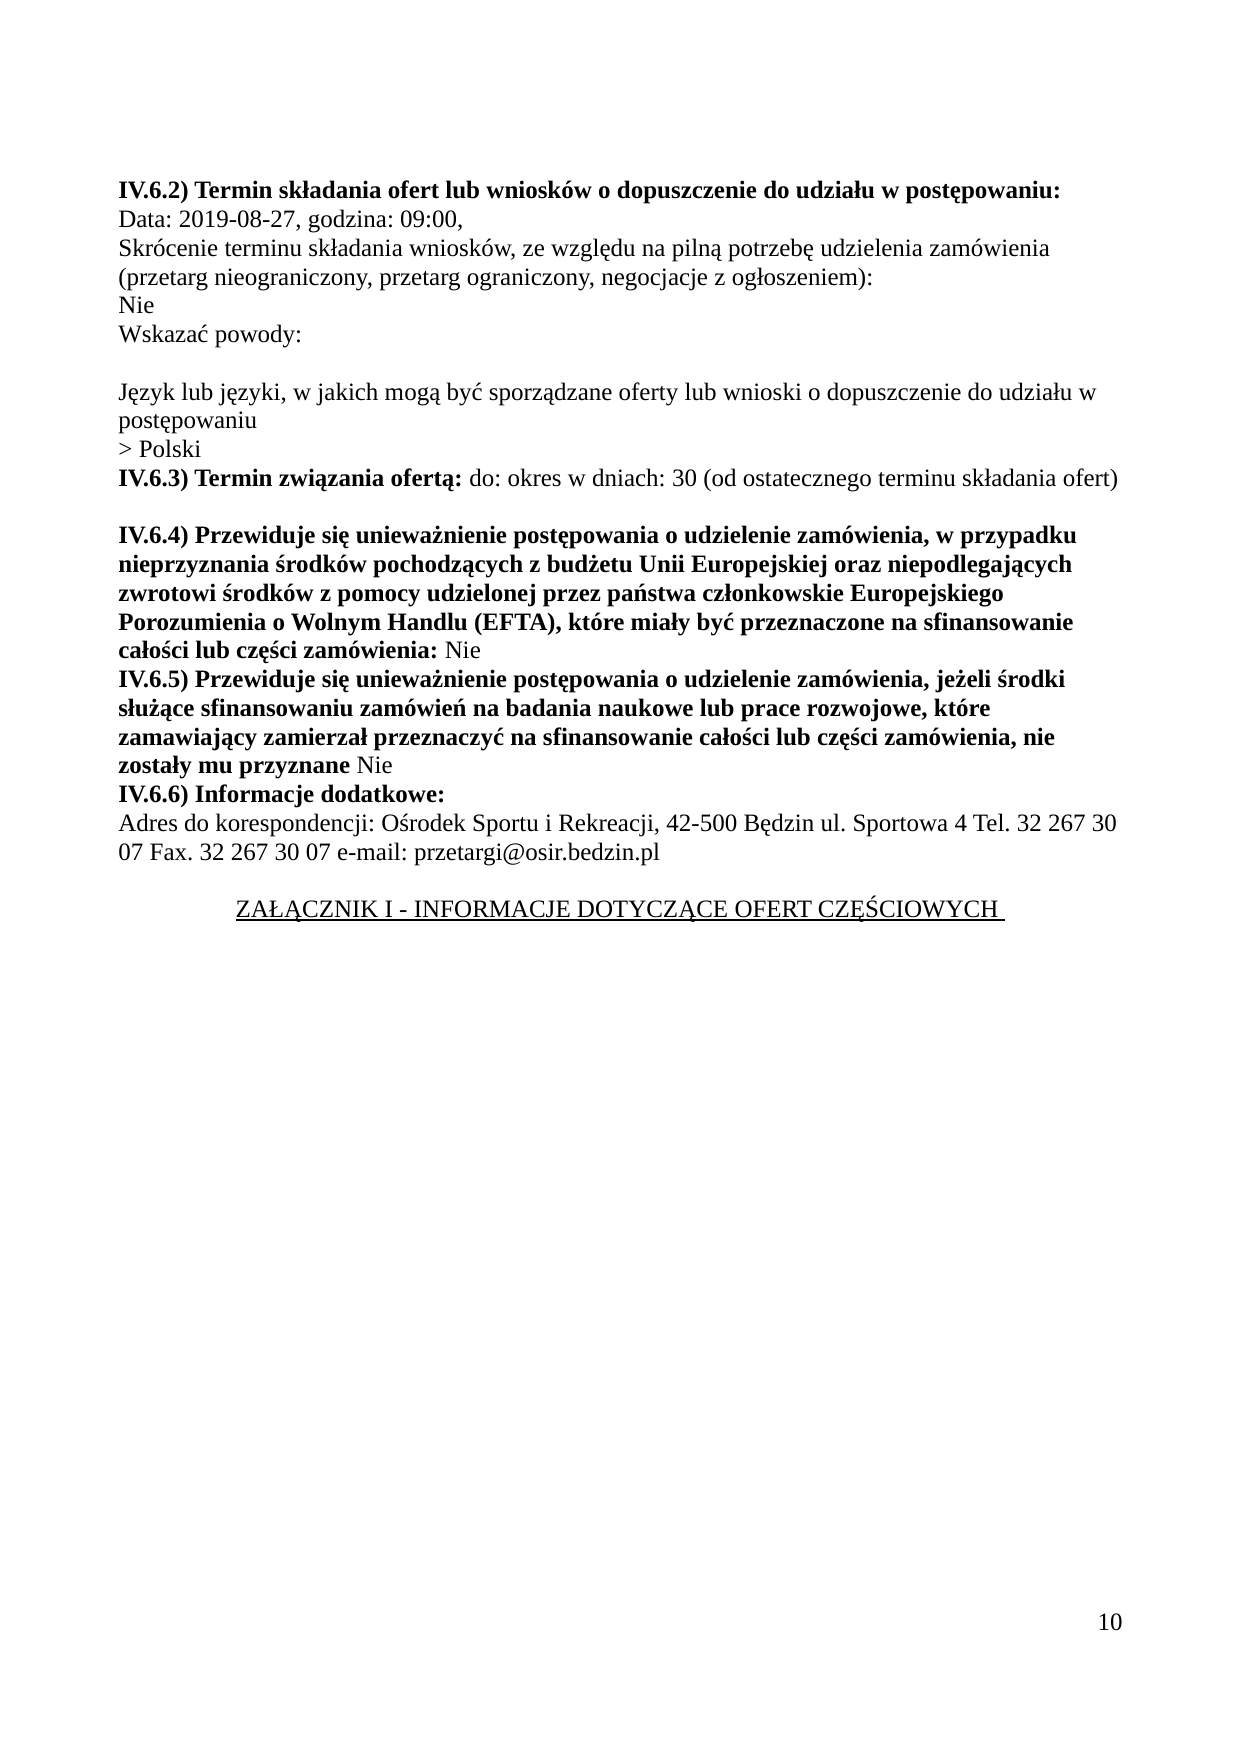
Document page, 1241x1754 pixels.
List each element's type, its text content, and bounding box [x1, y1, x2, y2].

text IV.6.2) Termin składania ofert lub wniosków o dopuszczenie do udziału w postępowaniu: Data: 2019-08-27, godzina: 09:00, Skrócenie terminu składania wniosków, ze względu na pilną potrzebę udzielenia zamówienia (przetarg nieograniczony, przetarg ograniczony, negocjacje z ogłoszeniem): Nie Wskazać powody: Język lub języki, w jakich mogą być sporządzane oferty lub wnioski o dopuszczenie do udziału w postępowaniu > Polski IV.6.3) Termin związania ofertą: do: okres w dniach: 30 (od ostatecznego terminu składania ofert) IV.6.4) Przewiduje się unieważnienie postępowania o udzielenie zamówienia, w przypadku nieprzyznania środków pochodzących z budżetu Unii Europejskiej oraz niepodlegających zwrotowi środków z pomocy udzielonej przez państwa członkowskie Europejskiego Porozumienia o Wolnym Handlu (EFTA), które miały być przeznaczone na sfinansowanie całości lub części zamówienia: Nie IV.6.5) Przewiduje się unieważnienie postępowania o udzielenie zamówienia, jeżeli środki służące sfinansowaniu zamówień na badania naukowe lub prace rozwojowe, które zamawiający zamierzał przeznaczyć na sfinansowanie całości lub części zamówienia, nie zostały mu przyznane Nie IV.6.6) Informacje dodatkowe: Adres do korespondencji: Ośrodek Sportu i Rekreacji, 42-500 Będzin ul. Sportowa 4 Tel. 32 267 30 07 Fax. 32 267 30 07 e-mail: przetargi@osir.bedzin.pl [118, 118, 1122, 866]
table_header [118, 1063, 136, 1074]
text ZAŁĄCZNIK I - INFORMACJE DOTYCZĄCE OFERT CZĘŚCIOWYCH [118, 866, 1122, 923]
